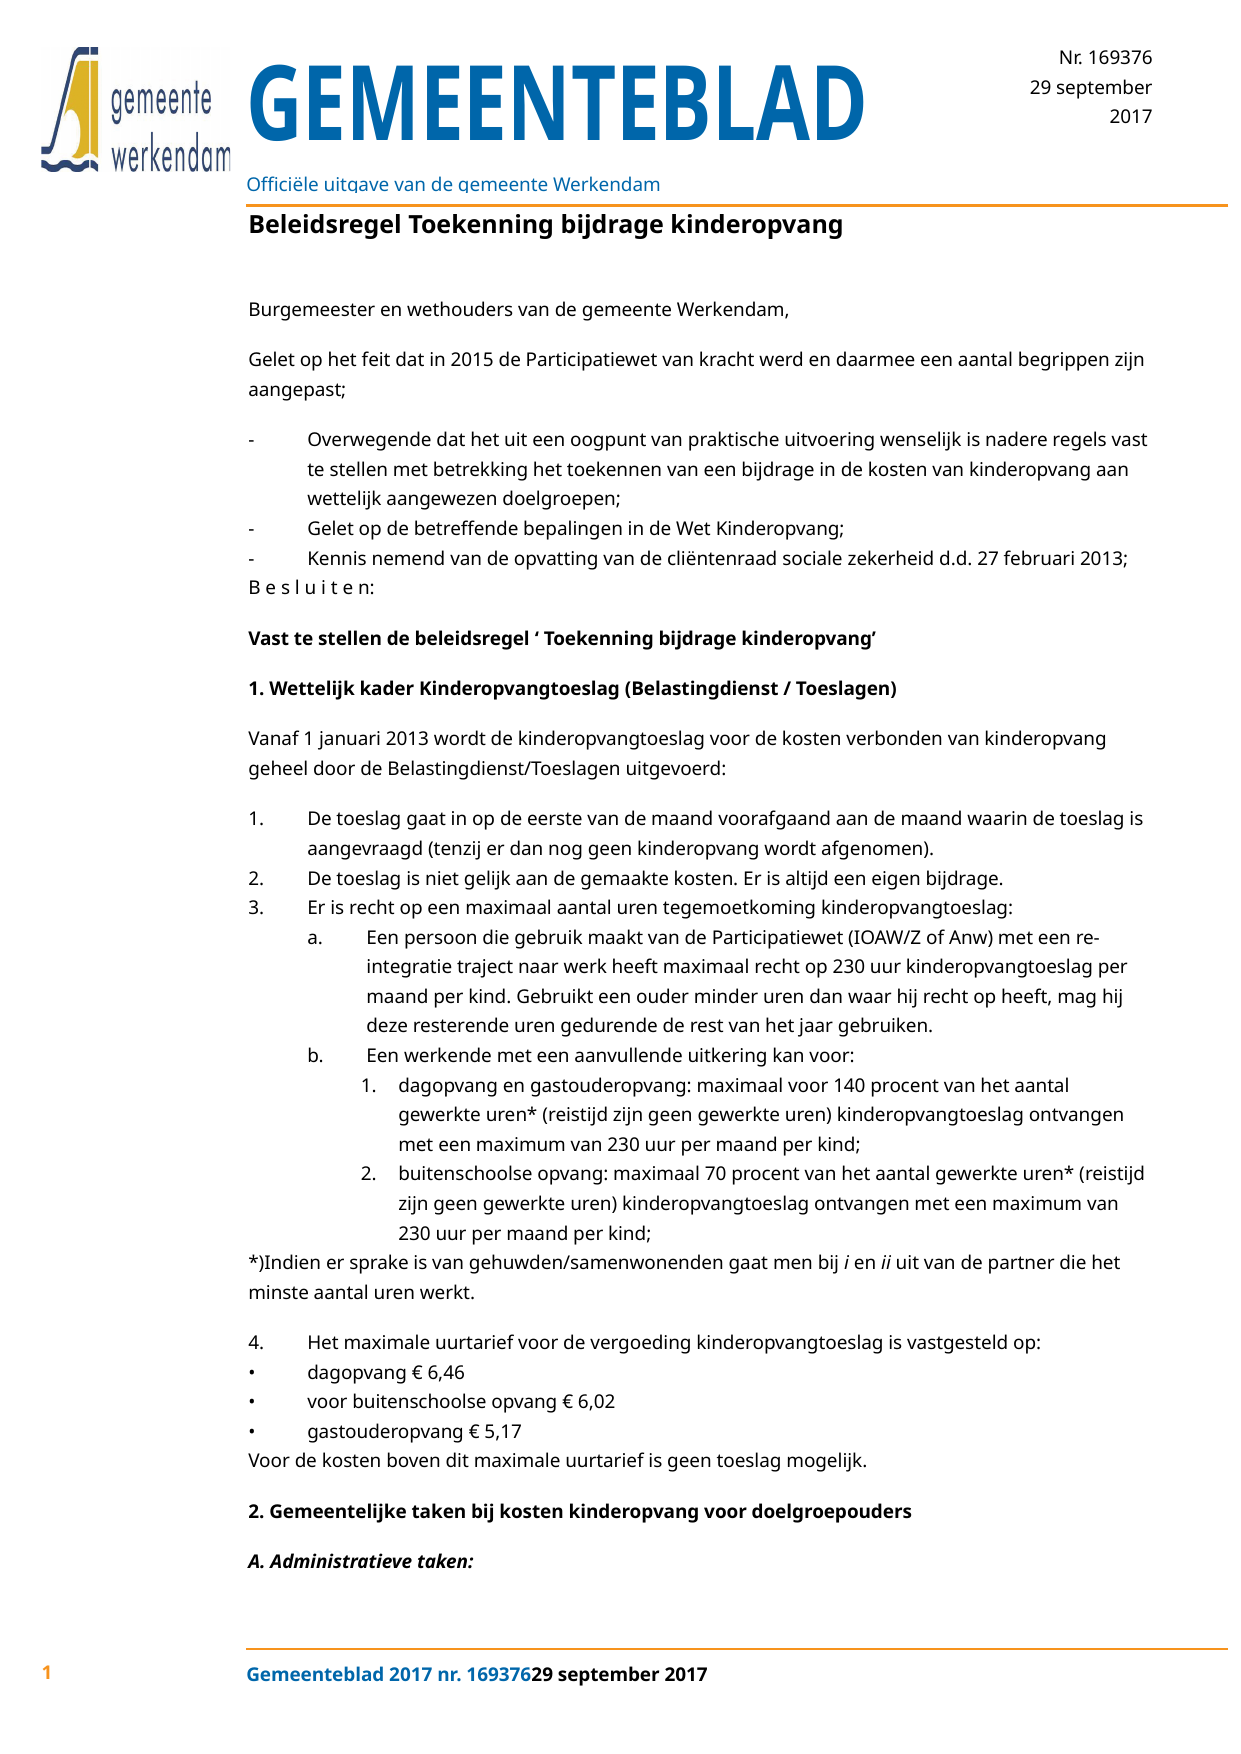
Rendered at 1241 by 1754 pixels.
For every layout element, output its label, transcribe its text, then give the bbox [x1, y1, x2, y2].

list voor buitenschoolse opvang € 6,02 [248, 1388, 1152, 1414]
list dagopvang € 6,46 [248, 1359, 1152, 1385]
list De toeslag is niet gelijk aan de gemaakte kosten. Er is altijd een eigen bijdrage. [248, 865, 1152, 891]
list Een werkende met een aanvullende uitkering kan voor: [307, 1042, 1152, 1068]
text Gelet op het feit dat in 2015 de Participatiewet van kracht werd en daarmee een aantal begrippen zijn aangepast; [248, 346, 1152, 402]
text B e s l u i t e n: [248, 574, 1152, 600]
text Burgemeester en wethouders van de gemeente Werkendam, [248, 296, 1152, 322]
list gastouderopvang € 5,17 [248, 1418, 1152, 1444]
list dagopvang en gastouderopvang: maximaal voor 140 procent van het aantal gewerkte uren* (reistijd zijn geen gewerkte uren) kinderopvangtoeslag ontvangen met een maximum van 230 uur per maand per kind; [361, 1072, 1152, 1157]
text Vanaf 1 januari 2013 wordt de kinderopvangtoeslag voor de kosten verbonden van kinderopvang geheel door de Belastingdienst/Toeslagen uitgevoerd: [248, 726, 1152, 781]
text A. Administratieve taken: [248, 1548, 1152, 1574]
text Vast te stellen de beleidsregel ‘ Toekenning bijdrage kinderopvang’ [248, 625, 1152, 651]
list Er is recht op een maximaal aantal uren tegemoetkoming kinderopvangtoeslag: [248, 894, 1152, 920]
text *)Indien er sprake is van gehuwden/samenwonenden gaat men bij i en ii uit van de partner die het minste aantal uren werkt. [248, 1249, 1152, 1305]
list Kennis nemend van de opvatting van de cliëntenraad sociale zekerheid d.d. 27 februari 2013; [248, 545, 1152, 571]
list Overwegende dat het uit een oogpunt van praktische uitvoering wenselijk is nadere regels vast te stellen met betrekking het toekennen van een bijdrage in de kosten van kinderopvang aan wettelijk aangewezen doelgroepen; [248, 426, 1152, 511]
list buitenschoolse opvang: maximaal 70 procent van het aantal gewerkte uren* (reistijd zijn geen gewerkte uren) kinderopvangtoeslag ontvangen met een maximum van 230 uur per maand per kind; [361, 1161, 1152, 1246]
list Een persoon die gebruik maakt van de Participatiewet (IOAW/Z of Anw) met een re-integratie traject naar werk heeft maximaal recht op 230 uur kinderopvangtoeslag per maand per kind. Gebruikt een ouder minder uren dan waar hij recht op heeft, mag hij deze resterende uren gedurende de rest van het jaar gebruiken. [307, 924, 1152, 1038]
text 1. Wettelijk kader Kinderopvangtoeslag (Belastingdienst / Toeslagen) [248, 675, 1152, 701]
text Beleidsregel Toekenning bijdrage kinderopvang [248, 207, 1152, 241]
picture [41, 47, 231, 172]
list De toeslag gaat in op de eerste van de maand voorafgaand aan de maand waarin de toeslag is aangevraagd (tenzij er dan nog geen kinderopvang wordt afgenomen). [248, 806, 1152, 861]
list Gelet op de betreffende bepalingen in de Wet Kinderopvang; [248, 515, 1152, 541]
text Voor de kosten boven dit maximale uurtarief is geen toeslag mogelijk. [248, 1448, 1152, 1473]
list Het maximale uurtarief voor de vergoeding kinderopvangtoeslag is vastgesteld op: [248, 1329, 1152, 1355]
text 2. Gemeentelijke taken bij kosten kinderopvang voor doelgroepouders [248, 1498, 1152, 1524]
